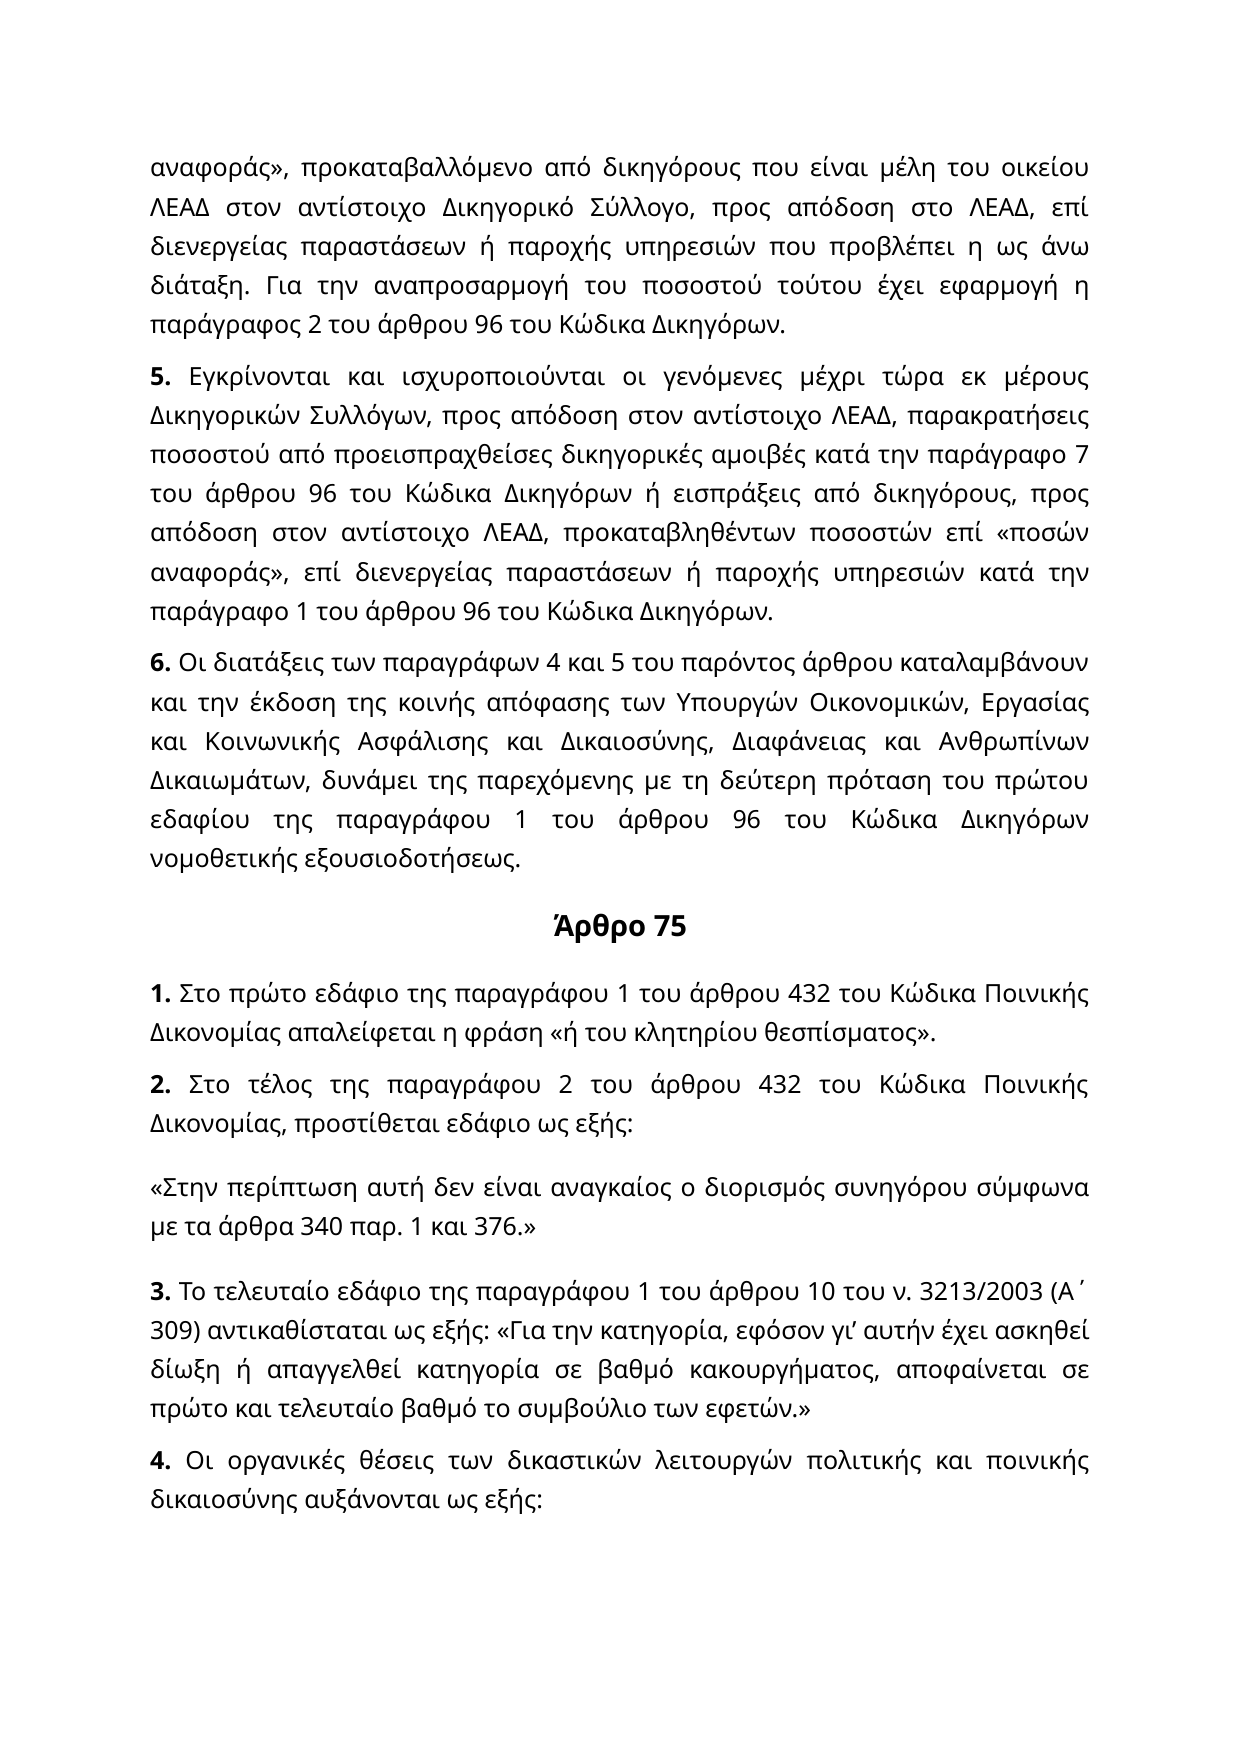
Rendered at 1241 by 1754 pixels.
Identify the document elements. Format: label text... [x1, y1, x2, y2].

text 5. Εγκρίνονται και ισχυροποιούνται οι γενόμενες μέχρι τώρα εκ μέρους Δικηγορικών Συλλόγων, προς απόδοση στον αντίστοιχο ΛΕΑΔ, παρακρατήσεις ποσοστού από προεισπραχθείσες δικηγορικές αμοιβές κατά την παράγραφο 7 του άρθρου 96 του Κώδικα Δικηγόρων ή εισπράξεις από δικηγόρους, προς απόδοση στον αντίστοιχο ΛΕΑΔ, προκαταβληθέντων ποσοστών επί «ποσών αναφοράς», επί διενεργείας παραστάσεων ή παροχής υπηρεσιών κατά την παράγραφο 1 του άρθρου 96 του Κώδικα Δικηγόρων. [150, 358, 1090, 627]
text 2. Στο τέλος της παραγράφου 2 του άρθρου 432 του Κώδικα Ποινικής Δικονομίας, προστίθεται εδάφιο ως εξής: [150, 1066, 1090, 1140]
text 6. Οι διατάξεις των παραγράφων 4 και 5 του παρόντος άρθρου καταλαμβάνουν και την έκδοση της κοινής απόφασης των Υπουργών Οικονομικών, Εργασίας και Κοινωνικής Ασφάλισης και Δικαιοσύνης, Διαφάνειας και Ανθρωπίνων Δικαιωμάτων, δυνάμει της παρεχόμενης με τη δεύτερη πρόταση του πρώτου εδαφίου της παραγράφου 1 του άρθρου 96 του Κώδικα Δικηγόρων νομοθετικής εξουσιοδοτήσεως. [150, 645, 1090, 875]
subtitle Άρθρο 75 [150, 905, 1090, 945]
text 1. Στο πρώτο εδάφιο της παραγράφου 1 του άρθρου 432 του Κώδικα Ποινικής Δικονομίας απαλείφεται η φράση «ή του κλητηρίου θεσπίσματος». [150, 976, 1090, 1049]
text αναφοράς», προκαταβαλλόμενο από δικηγόρους που είναι μέλη του οικείου ΛΕΑΔ στον αντίστοιχο Δικηγορικό Σύλλογο, προς απόδοση στο ΛΕΑΔ, επί διενεργείας παραστάσεων ή παροχής υπηρεσιών που προβλέπει η ως άνω διάταξη. Για την αναπροσαρμογή του ποσοστού τούτου έχει εφαρμογή η παράγραφος 2 του άρθρου 96 του Κώδικα Δικηγόρων. [150, 150, 1090, 341]
text 4. Οι οργανικές θέσεις των δικαστικών λειτουργών πολιτικής και ποινικής δικαιοσύνης αυξάνονται ως εξής: [150, 1442, 1090, 1516]
text 3. Το τελευταίο εδάφιο της παραγράφου 1 του άρθρου 10 του ν. 3213/2003 (Α΄ 309) αντικαθίσταται ως εξής: «Για την κατηγορία, εφόσον γι’ αυτήν έχει ασκηθεί δίωξη ή απαγγελθεί κατηγορία σε βαθμό κακουργήματος, αποφαίνεται σε πρώτο και τελευταίο βαθμό το συμβούλιο των εφετών.» [150, 1273, 1090, 1425]
text «Στην περίπτωση αυτή δεν είναι αναγκαίος ο διορισμός συνηγόρου σύμφωνα με τα άρθρα 340 παρ. 1 και 376.» [150, 1170, 1090, 1243]
